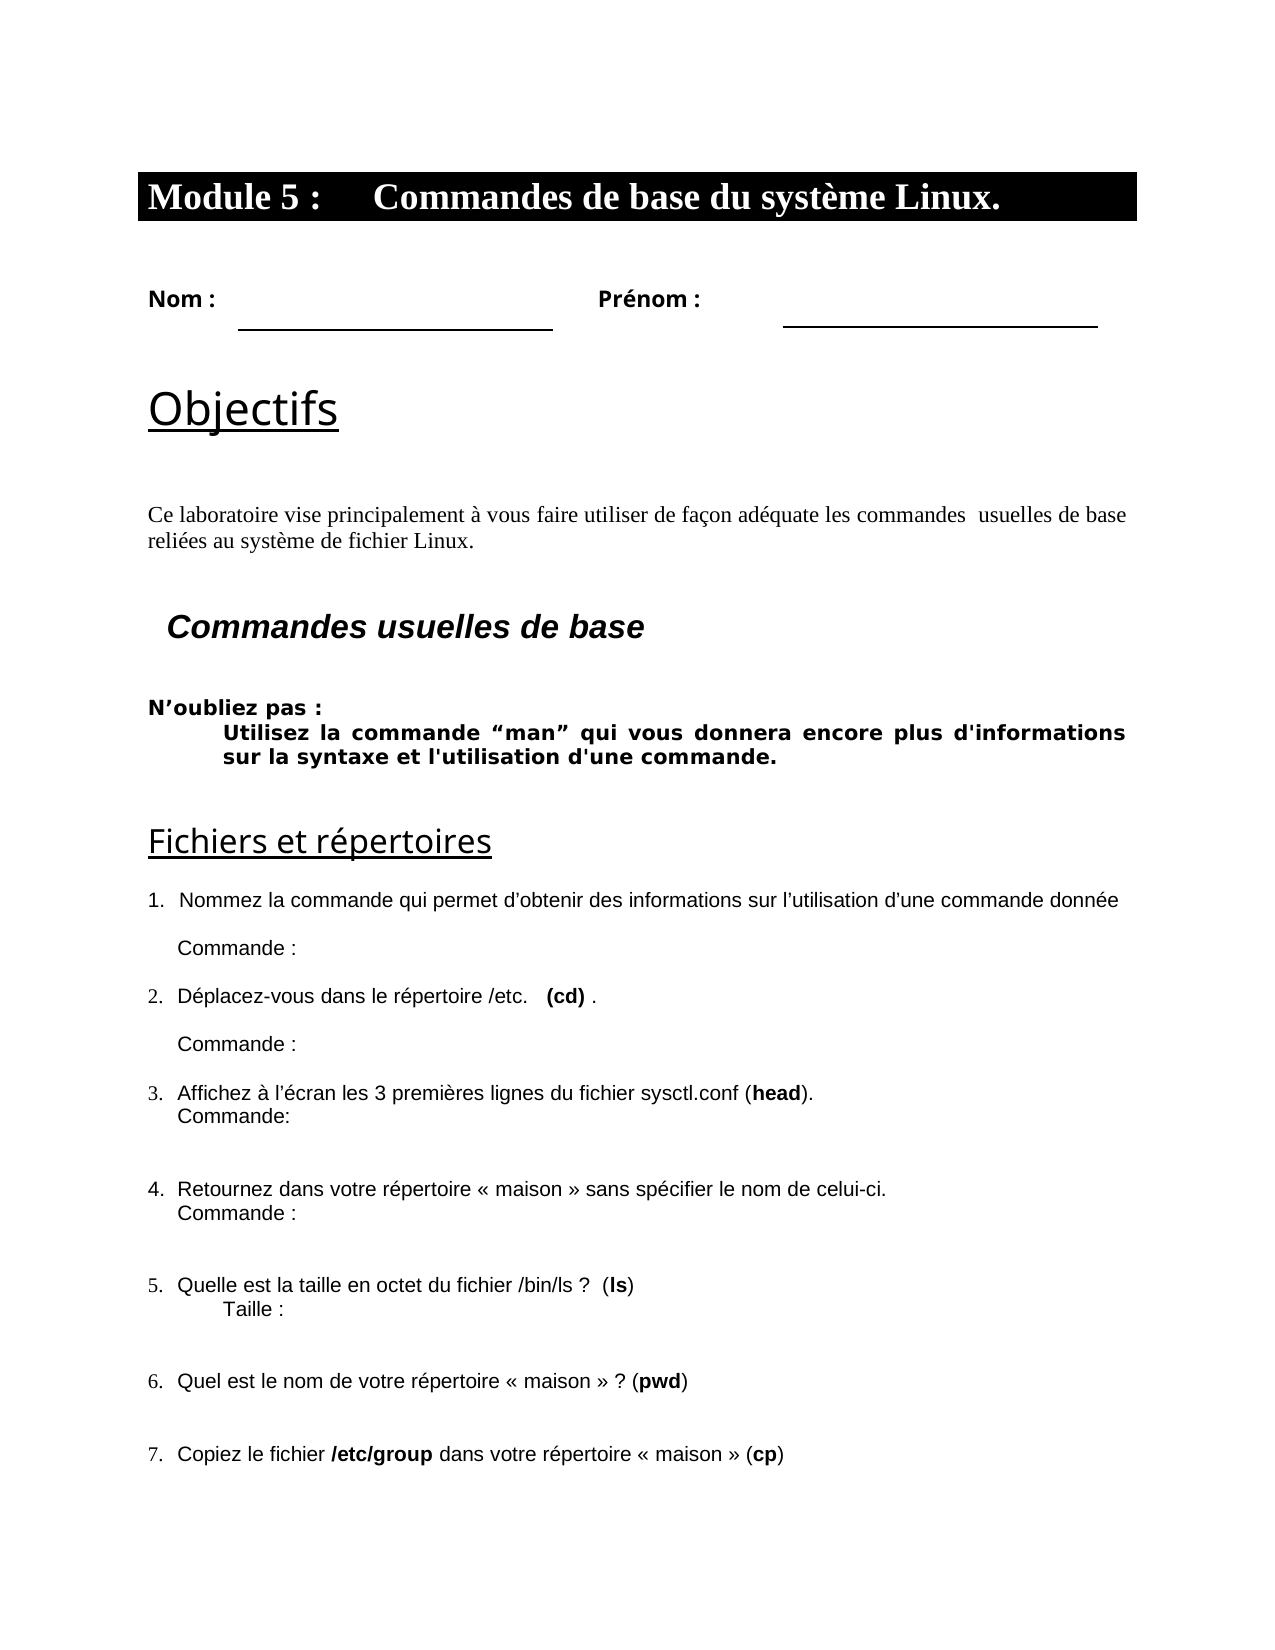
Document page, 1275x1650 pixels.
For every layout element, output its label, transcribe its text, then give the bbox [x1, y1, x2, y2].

list Quel est le nom de votre répertoire « maison » ? (pwd) [148, 1369, 1127, 1393]
list Copiez le fichier /etc/group dans votre répertoire « maison » (cp) [148, 1442, 1127, 1466]
text Objectifs [148, 376, 1127, 438]
subtitle Fichiers et répertoires [148, 818, 1127, 864]
text Commandes usuelles de base [148, 607, 1127, 645]
text Commande : [177, 1032, 1127, 1056]
list Affichez à l’écran les 3 premières lignes du fichier sysctl.conf (head). [148, 1080, 1127, 1104]
text Nom : Prénom : [148, 283, 1127, 314]
text Taille : [177, 1297, 1127, 1321]
text N’oubliez pas : [148, 696, 1127, 721]
list Déplacez-vous dans le répertoire /etc. (cd) . [148, 984, 1127, 1008]
text Commande : [177, 936, 1127, 960]
text Utilisez la commande “man” qui vous donnera encore plus d'informations sur la syntaxe et l'utilisation d'une commande. [223, 721, 1127, 769]
list Retournez dans votre répertoire « maison » sans spécifier le nom de celui-ci. [148, 1177, 1127, 1201]
list Nommez la commande qui permet d’obtenir des informations sur l’utilisation d’une commande donnée [148, 888, 1127, 912]
text Ce laboratoire vise principalement à vous faire utiliser de façon adéquate les commandes usuelles de base reliées au système de fichier Linux. [148, 501, 1127, 554]
text Module 5 : Commandes de base du système Linux. [139, 173, 1136, 220]
list Quelle est la taille en octet du fichier /bin/ls ? (ls) [148, 1273, 1127, 1297]
text Commande : [177, 1201, 1127, 1225]
text Commande: [177, 1104, 1127, 1128]
